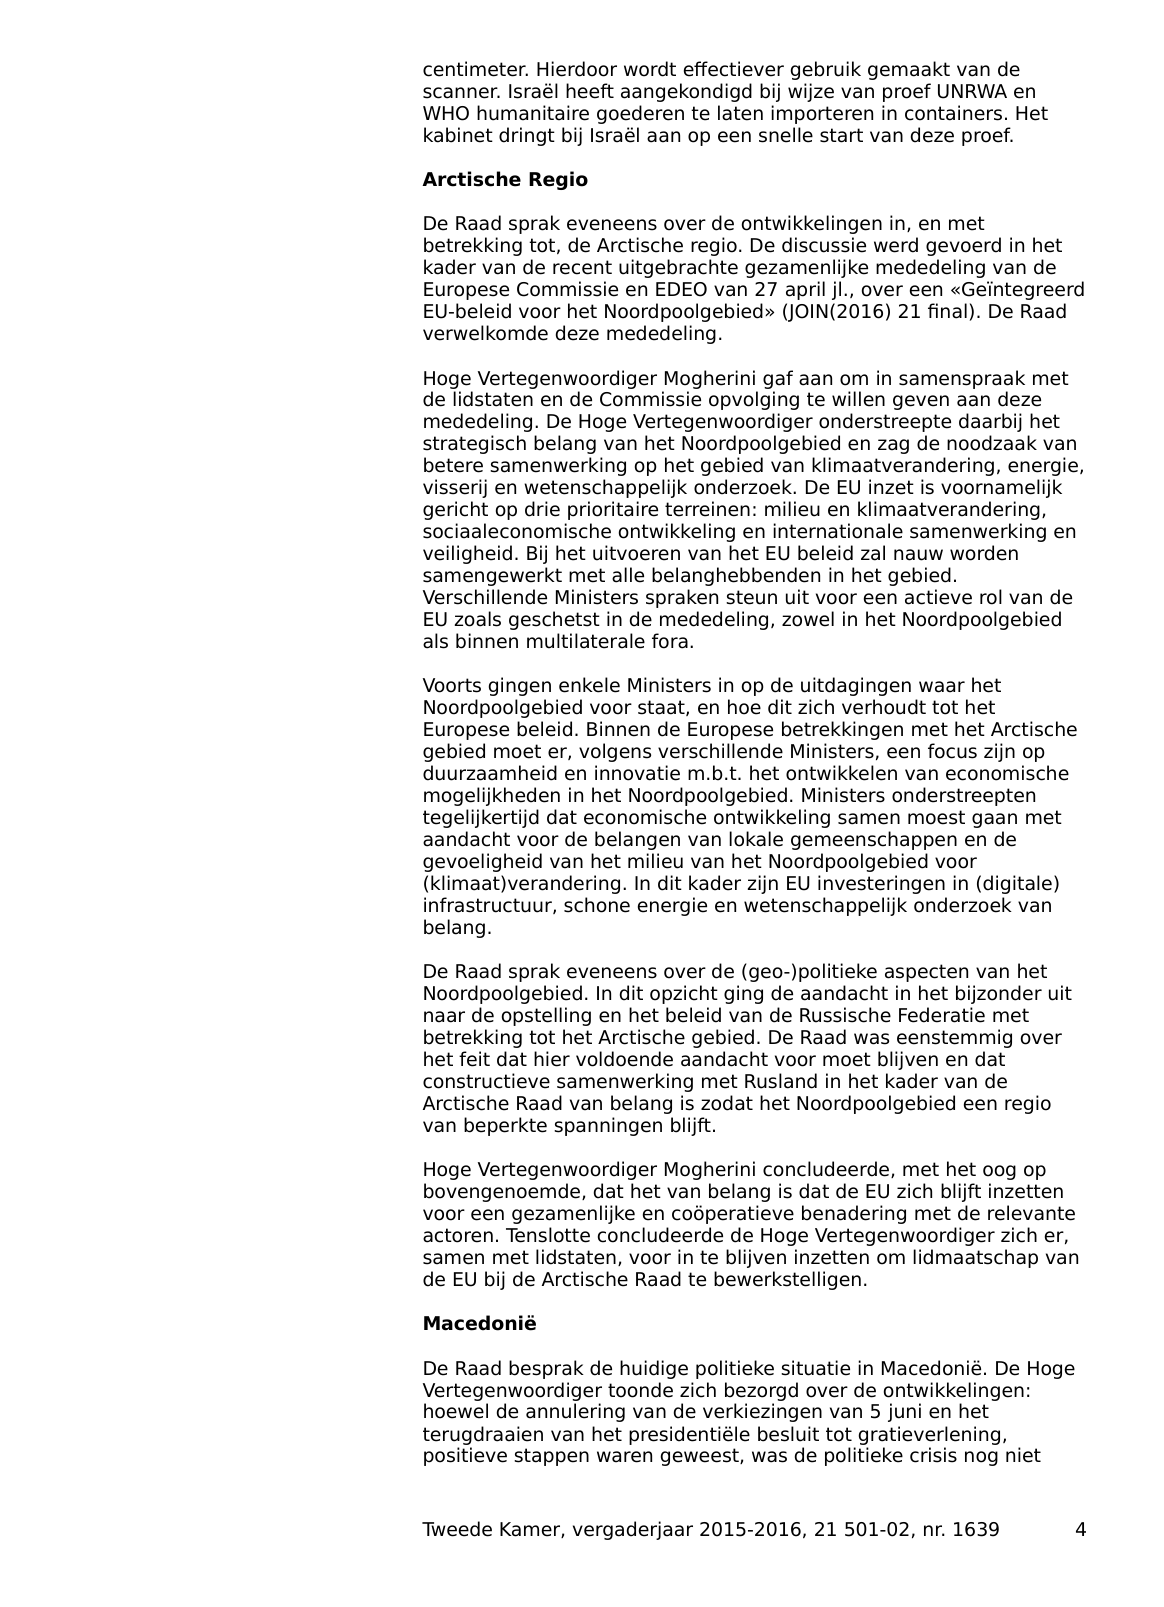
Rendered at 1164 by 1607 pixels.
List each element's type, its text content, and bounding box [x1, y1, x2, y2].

text Hoge Vertegenwoordiger Mogherini gaf aan om in samenspraak met de lidstaten en de Commissie opvolging te willen geven aan deze mededeling. De Hoge Vertegenwoordiger onderstreepte daarbij het strategisch belang van het Noordpoolgebied en zag de noodzaak van betere samenwerking op het gebied van klimaatverandering, energie, visserij en wetenschappelijk onderzoek. De EU inzet is voornamelijk gericht op drie prioritaire terreinen: milieu en klimaatverandering, sociaaleconomische ontwikkeling en internationale samenwerking en veiligheid. Bij het uitvoeren van het EU beleid zal nauw worden samengewerkt met alle belanghebbenden in het gebied. Verschillende Ministers spraken steun uit voor een actieve rol van de EU zoals geschetst in de mededeling, zowel in het Noordpoolgebied als binnen multilaterale fora. [422, 367, 1087, 653]
text De Raad besprak de huidige politieke situatie in Macedonië. De Hoge Vertegenwoordiger toonde zich bezorgd over de ontwikkelingen: hoewel de annulering van de verkiezingen van 5 juni en het terugdraaien van het presidentiële besluit tot gratieverlening, positieve stappen waren geweest, was de politieke crisis nog niet [422, 1357, 1087, 1467]
text centimeter. Hierdoor wordt effectiever gebruik gemaakt van de scanner. Israël heeft aangekondigd bij wijze van proef UNRWA en WHO humanitaire goederen te laten importeren in containers. Het kabinet dringt bij Israël aan op een snelle start van deze proef. [422, 59, 1087, 147]
text De Raad sprak eveneens over de ontwikkelingen in, en met betrekking tot, de Arctische regio. De discussie werd gevoerd in het kader van de recent uitgebrachte gezamenlijke mededeling van de Europese Commissie en EDEO van 27 april jl., over een «Geïntegreerd EU-beleid voor het Noordpoolgebied» (JOIN(2016) 21 final). De Raad verwelkomde deze mededeling. [422, 213, 1087, 345]
subtitle Macedonië [422, 1313, 1087, 1335]
text De Raad sprak eveneens over de (geo-)politieke aspecten van het Noordpoolgebied. In dit opzicht ging de aandacht in het bijzonder uit naar de opstelling en het beleid van de Russische Federatie met betrekking tot het Arctische gebied. De Raad was eenstemmig over het feit dat hier voldoende aandacht voor moet blijven en dat constructieve samenwerking met Rusland in het kader van de Arctische Raad van belang is zodat het Noordpoolgebied een regio van beperkte spanningen blijft. [422, 961, 1087, 1137]
subtitle Arctische Regio [422, 169, 1087, 191]
text Voorts gingen enkele Ministers in op de uitdagingen waar het Noordpoolgebied voor staat, en hoe dit zich verhoudt tot het Europese beleid. Binnen de Europese betrekkingen met het Arctische gebied moet er, volgens verschillende Ministers, een focus zijn op duurzaamheid en innovatie m.b.t. het ontwikkelen van economische mogelijkheden in het Noordpoolgebied. Ministers onderstreepten tegelijkertijd dat economische ontwikkeling samen moest gaan met aandacht voor de belangen van lokale gemeenschappen en de gevoeligheid van het milieu van het Noordpoolgebied voor (klimaat)verandering. In dit kader zijn EU investeringen in (digitale) infrastructuur, schone energie en wetenschappelijk onderzoek van belang. [422, 675, 1087, 939]
text Hoge Vertegenwoordiger Mogherini concludeerde, met het oog op bovengenoemde, dat het van belang is dat de EU zich blijft inzetten voor een gezamenlijke en coöperatieve benadering met de relevante actoren. Tenslotte concludeerde de Hoge Vertegenwoordiger zich er, samen met lidstaten, voor in te blijven inzetten om lidmaatschap van de EU bij de Arctische Raad te bewerkstelligen. [422, 1159, 1087, 1291]
